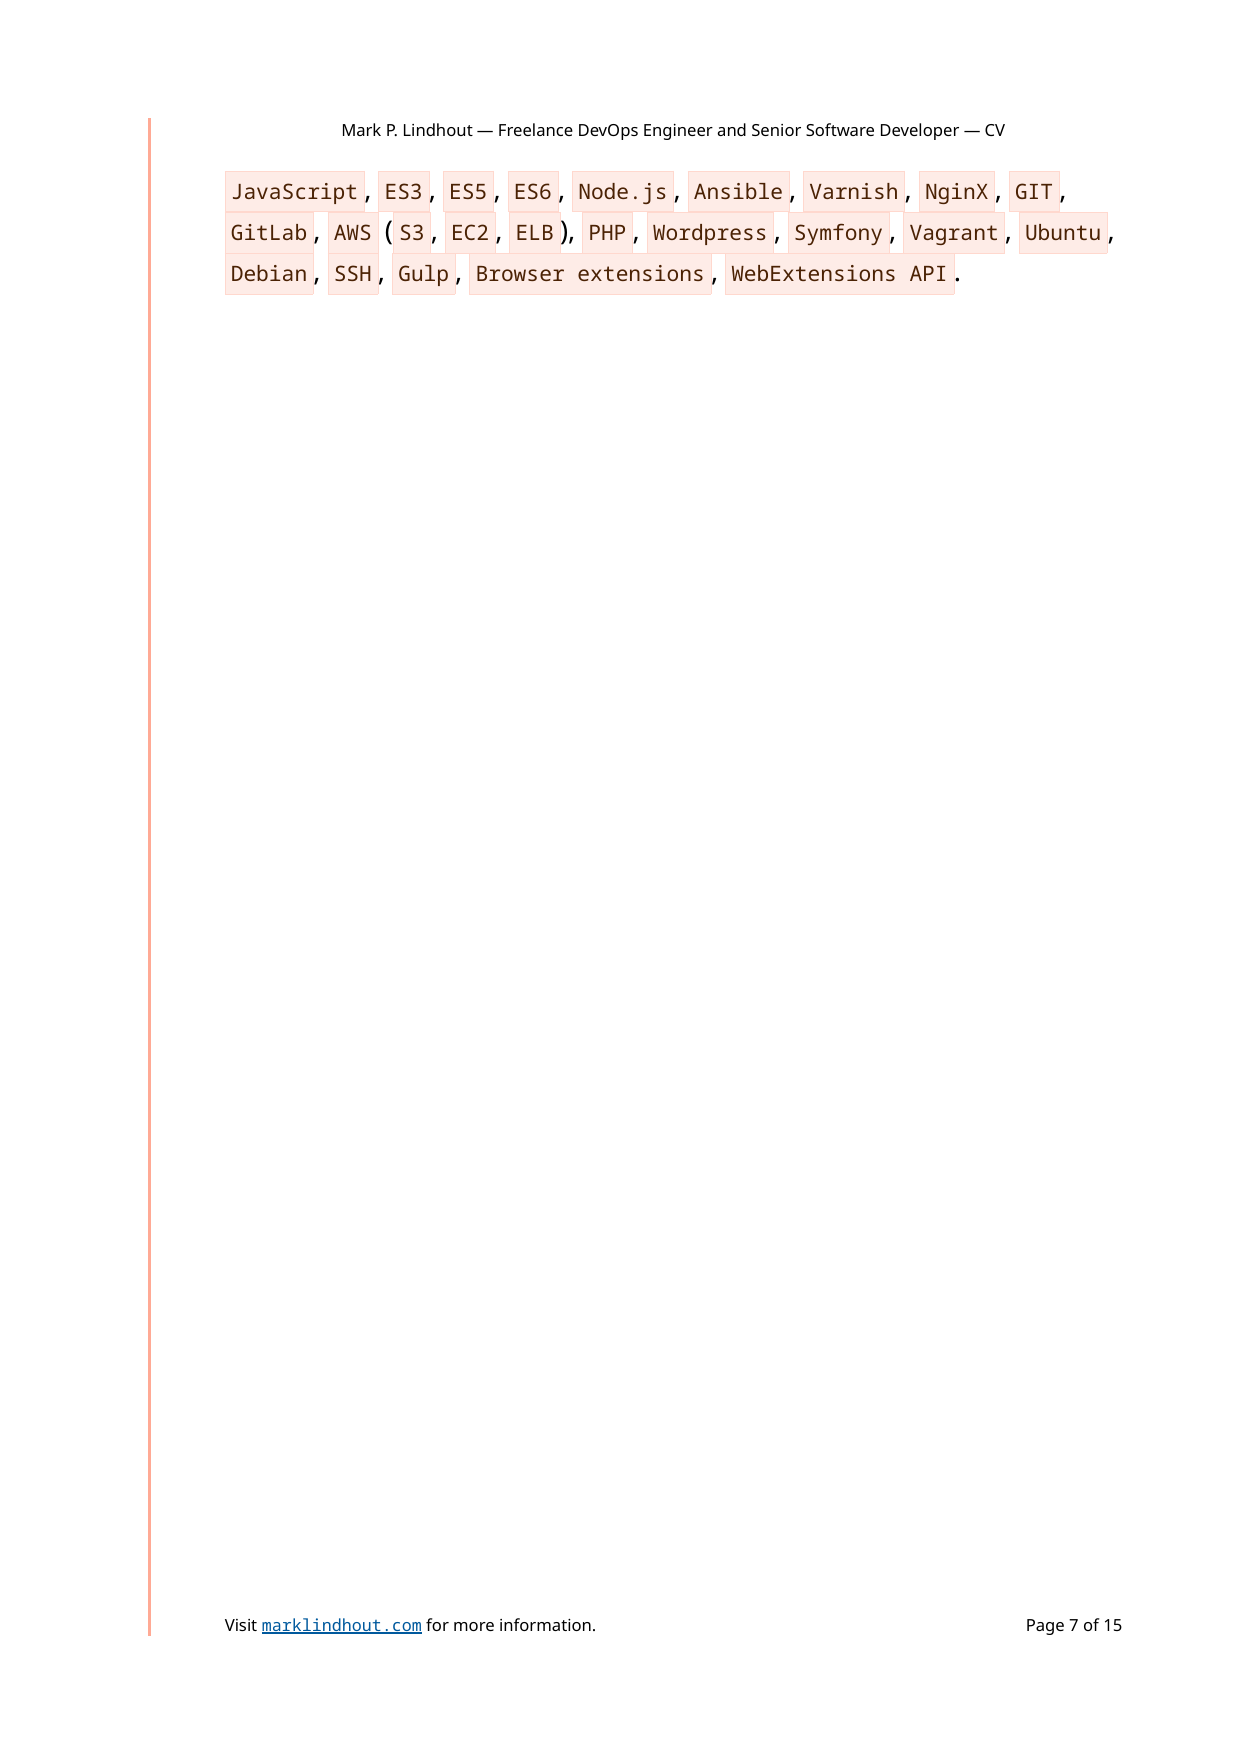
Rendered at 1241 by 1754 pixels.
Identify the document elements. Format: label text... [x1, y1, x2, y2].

text JavaScript, ES3, ES5, ES6, Node.js, Ansible, Varnish, NginX, GIT, GitLab, AWS (S3, EC2, ELB), PHP, Wordpress, Symfony, Vagrant, Ubuntu, Debian, SSH, Gulp, Browser extensions, WebExtensions API. [790, 170, 904, 212]
text JavaScript, ES3, ES5, ES6, Node.js, Ansible, Varnish, NginX, GIT, GitLab, AWS (S3, EC2, ELB), PHP, Wordpress, Symfony, Vagrant, Ubuntu, Debian, SSH, Gulp, Browser extensions, WebExtensions API. [494, 170, 558, 253]
text JavaScript, ES3, ES5, ES6, Node.js, Ansible, Varnish, NginX, GIT, GitLab, AWS (S3, EC2, ELB), PHP, Wordpress, Symfony, Vagrant, Ubuntu, Debian, SSH, Gulp, Browser extensions, WebExtensions API. [430, 170, 493, 253]
text JavaScript, ES3, ES5, ES6, Node.js, Ansible, Varnish, NginX, GIT, GitLab, AWS (S3, EC2, ELB), PHP, Wordpress, Symfony, Vagrant, Ubuntu, Debian, SSH, Gulp, Browser extensions, WebExtensions API. [955, 170, 1122, 294]
text JavaScript, ES3, ES5, ES6, Node.js, Ansible, Varnish, NginX, GIT, GitLab, AWS (S3, EC2, ELB), PHP, Wordpress, Symfony, Vagrant, Ubuntu, Debian, SSH, Gulp, Browser extensions, WebExtensions API. [674, 170, 789, 212]
text JavaScript, ES3, ES5, ES6, Node.js, Ansible, Varnish, NginX, GIT, GitLab, AWS (S3, EC2, ELB), PHP, Wordpress, Symfony, Vagrant, Ubuntu, Debian, SSH, Gulp, Browser extensions, WebExtensions API. [559, 170, 673, 253]
